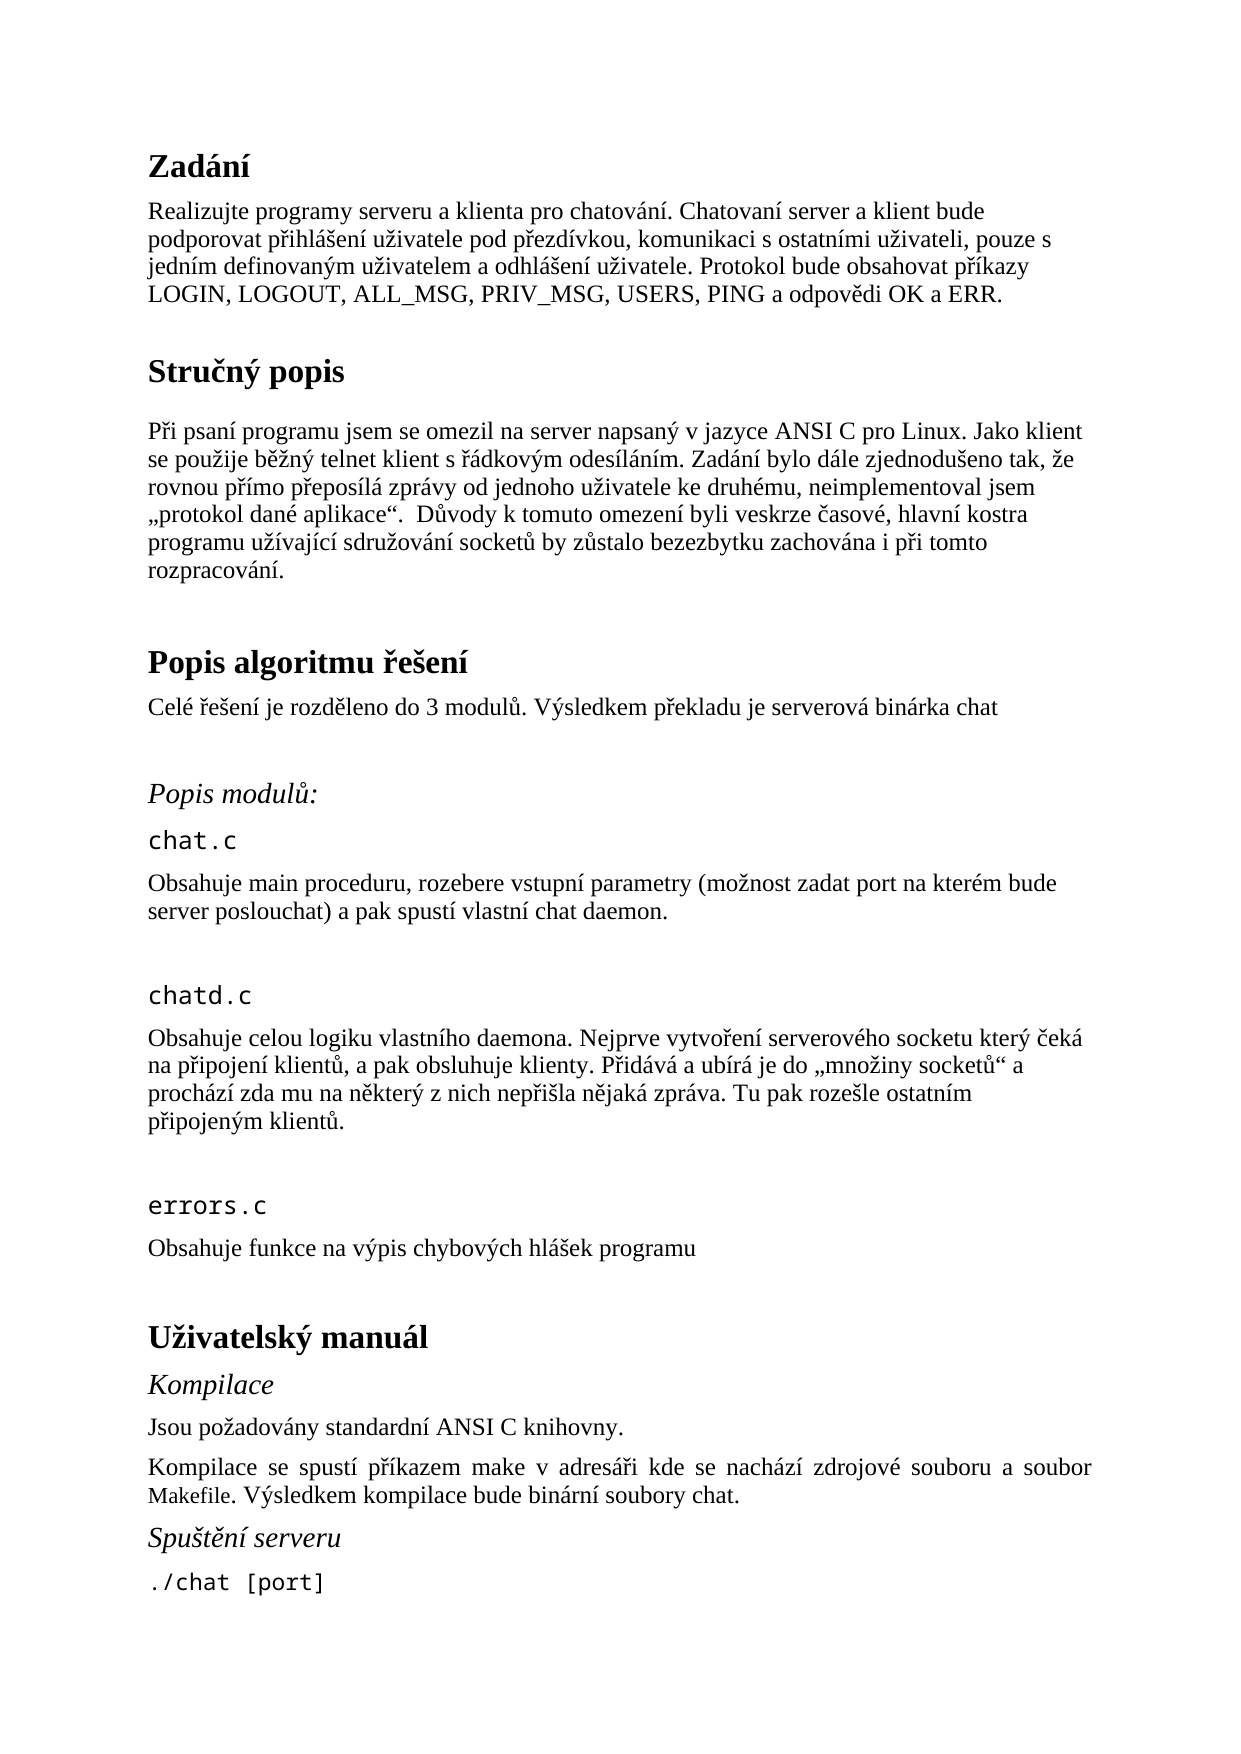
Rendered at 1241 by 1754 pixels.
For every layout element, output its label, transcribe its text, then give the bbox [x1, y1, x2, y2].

text Spuštění serveru [148, 1521, 1092, 1553]
text Zadání [148, 148, 1092, 184]
text Popis algoritmu řešení [148, 643, 1092, 680]
text Obsahuje main proceduru, rozebere vstupní parametry (možnost zadat port na kterém bude server poslouchat) a pak spustí vlastní chat daemon. [148, 869, 1092, 924]
text Realizujte programy serveru a klienta pro chatování. Chatovaní server a klient bude podporovat přihlášení uživatele pod přezdívkou, komunikaci s ostatními uživateli, pouze s jedním definovaným uživatelem a odhlášení uživatele. Protokol bude obsahovat příkazy LOGIN, LOGOUT, ALL_MSG, PRIV_MSG, USERS, PING a odpovědi OK a ERR. [148, 197, 1092, 308]
text Popis modulů: [148, 778, 1092, 810]
text chat.c [148, 823, 1092, 857]
text chatd.c [148, 977, 1092, 1011]
text Stručný popis [74, 353, 1092, 389]
text Obsahuje funkce na výpis chybových hlášek programu [148, 1234, 1092, 1262]
text Kompilace se spustí příkazem make v adresáři kde se nachází zdrojové souboru a soubor Makefile. Výsledkem kompilace bude binární soubory chat. [148, 1453, 1092, 1509]
text ./chat [port] [148, 1566, 1092, 1597]
text Při psaní programu jsem se omezil na server napsaný v jazyce ANSI C pro Linux. Jako klient se použije běžný telnet klient s řádkovým odesíláním. Zadání bylo dále zjednodušeno tak, že rovnou přímo přeposílá zprávy od jednoho uživatele ke druhému, neimplementoval jsem „protokol dané aplikace“. Důvody k tomuto omezení byli veskrze časové, hlavní kostra programu užívající sdružování socketů by zůstalo bezezbytku zachována i při tomto rozpracování. [148, 417, 1092, 583]
text Celé řešení je rozděleno do 3 modulů. Výsledkem překladu je serverová binárka chat [148, 693, 1092, 721]
text Uživatelský manuál [148, 1319, 1092, 1356]
text errors.c [148, 1187, 1092, 1221]
text Kompilace [148, 1368, 1092, 1401]
text Obsahuje celou logiku vlastního daemona. Nejprve vytvoření serverového socketu který čeká na připojení klientů, a pak obsluhuje klienty. Přidává a ubírá je do „množiny socketů“ a prochází zda mu na některý z nich nepřišla nějaká zpráva. Tu pak rozešle ostatním připojeným klientů. [148, 1024, 1092, 1135]
text Jsou požadovány standardní ANSI C knihovny. [148, 1413, 1092, 1441]
